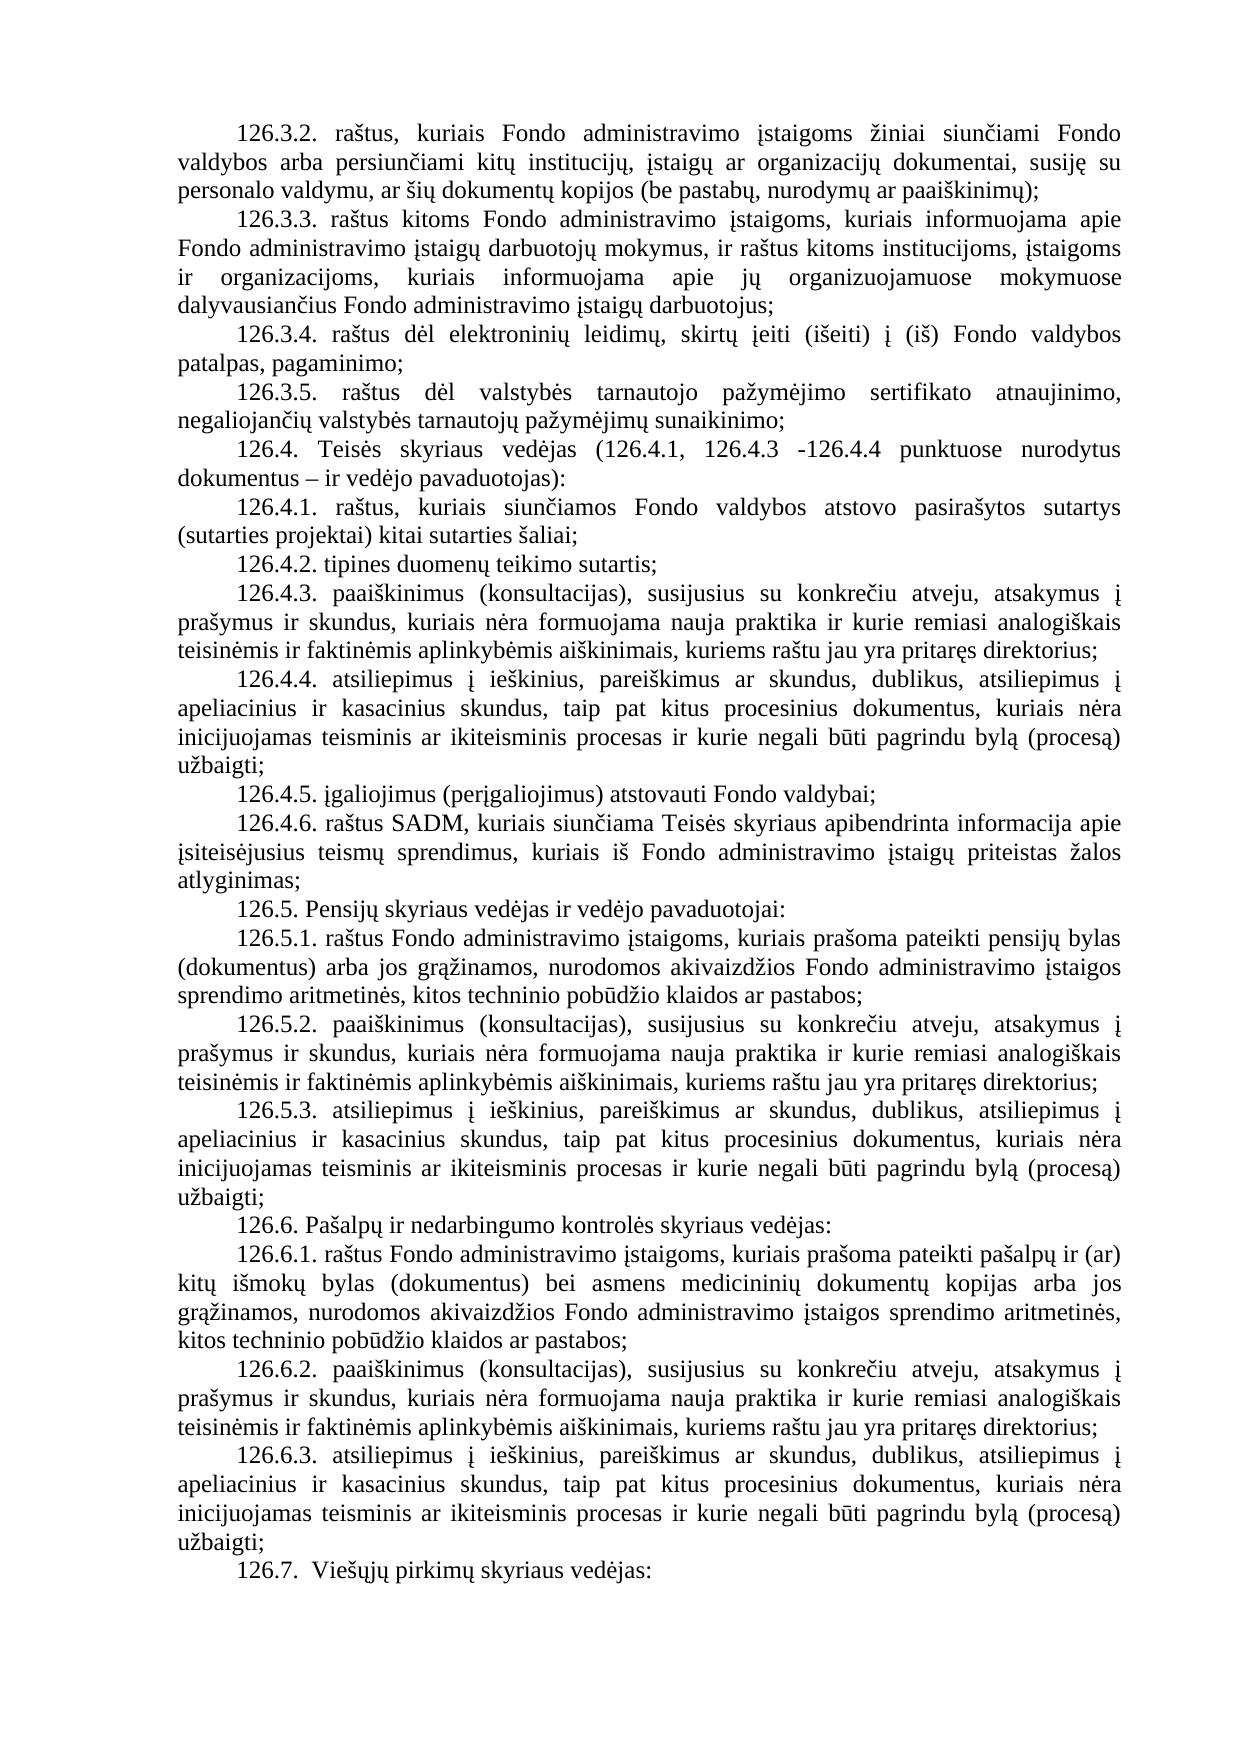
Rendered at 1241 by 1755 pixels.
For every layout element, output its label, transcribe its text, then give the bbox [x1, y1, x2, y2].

text 126.4.3. paaiškinimus (konsultacijas), susijusius su konkrečiu atveju, atsakymus į prašymus ir skundus, kuriais nėra formuojama nauja praktika ir kurie remiasi analogiškais teisinėmis ir faktinėmis aplinkybėmis aiškinimais, kuriems raštu jau yra pritaręs direktorius; [177, 578, 1122, 664]
text 126.7. Viešųjų pirkimų skyriaus vedėjas: [177, 1556, 1122, 1584]
text 126.3.4. raštus dėl elektroninių leidimų, skirtų įeiti (išeiti) į (iš) Fondo valdybos patalpas, pagaminimo; [177, 319, 1122, 377]
text 126.3.3. raštus kitoms Fondo administravimo įstaigoms, kuriais informuojama apie Fondo administravimo įstaigų darbuotojų mokymus, ir raštus kitoms institucijoms, įstaigoms ir organizacijoms, kuriais informuojama apie jų organizuojamuose mokymuose dalyvausiančius Fondo administravimo įstaigų darbuotojus; [177, 204, 1122, 319]
text 126.4.5. įgaliojimus (perįgaliojimus) atstovauti Fondo valdybai; [177, 779, 1122, 808]
text 126.4. Teisės skyriaus vedėjas (126.4.1, 126.4.3 -126.4.4 punktuose nurodytus dokumentus – ir vedėjo pavaduotojas): [177, 434, 1122, 492]
text 126.4.2. tipines duomenų teikimo sutartis; [177, 549, 1122, 578]
text 126.5. Pensijų skyriaus vedėjas ir vedėjo pavaduotojai: [177, 894, 1122, 923]
text 126.4.4. atsiliepimus į ieškinius, pareiškimus ar skundus, dublikus, atsiliepimus į apeliacinius ir kasacinius skundus, taip pat kitus procesinius dokumentus, kuriais nėra inicijuojamas teisminis ar ikiteisminis procesas ir kurie negali būti pagrindu bylą (procesą) užbaigti; [177, 664, 1122, 779]
text 126.6.2. paaiškinimus (konsultacijas), susijusius su konkrečiu atveju, atsakymus į prašymus ir skundus, kuriais nėra formuojama nauja praktika ir kurie remiasi analogiškais teisinėmis ir faktinėmis aplinkybėmis aiškinimais, kuriems raštu jau yra pritaręs direktorius; [177, 1354, 1122, 1441]
text 126.5.1. raštus Fondo administravimo įstaigoms, kuriais prašoma pateikti pensijų bylas (dokumentus) arba jos grąžinamos, nurodomos akivaizdžios Fondo administravimo įstaigos sprendimo aritmetinės, kitos techninio pobūdžio klaidos ar pastabos; [177, 923, 1122, 1009]
text 126.4.6. raštus SADM, kuriais siunčiama Teisės skyriaus apibendrinta informacija apie įsiteisėjusius teismų sprendimus, kuriais iš Fondo administravimo įstaigų priteistas žalos atlyginimas; [177, 808, 1122, 894]
text 126.5.3. atsiliepimus į ieškinius, pareiškimus ar skundus, dublikus, atsiliepimus į apeliacinius ir kasacinius skundus, taip pat kitus procesinius dokumentus, kuriais nėra inicijuojamas teisminis ar ikiteisminis procesas ir kurie negali būti pagrindu bylą (procesą) užbaigti; [177, 1096, 1122, 1211]
text 126.6.1. raštus Fondo administravimo įstaigoms, kuriais prašoma pateikti pašalpų ir (ar) kitų išmokų bylas (dokumentus) bei asmens medicininių dokumentų kopijas arba jos grąžinamos, nurodomos akivaizdžios Fondo administravimo įstaigos sprendimo aritmetinės, kitos techninio pobūdžio klaidos ar pastabos; [177, 1239, 1122, 1354]
text 126.3.2. raštus, kuriais Fondo administravimo įstaigoms žiniai siunčiami Fondo valdybos arba persiunčiami kitų institucijų, įstaigų ar organizacijų dokumentai, susiję su personalo valdymu, ar šių dokumentų kopijos (be pastabų, nurodymų ar paaiškinimų); [177, 118, 1122, 204]
text 126.4.1. raštus, kuriais siunčiamos Fondo valdybos atstovo pasirašytos sutartys (sutarties projektai) kitai sutarties šaliai; [177, 492, 1122, 549]
text 126.3.5. raštus dėl valstybės tarnautojo pažymėjimo sertifikato atnaujinimo, negaliojančių valstybės tarnautojų pažymėjimų sunaikinimo; [177, 377, 1122, 434]
text 126.5.2. paaiškinimus (konsultacijas), susijusius su konkrečiu atveju, atsakymus į prašymus ir skundus, kuriais nėra formuojama nauja praktika ir kurie remiasi analogiškais teisinėmis ir faktinėmis aplinkybėmis aiškinimais, kuriems raštu jau yra pritaręs direktorius; [177, 1009, 1122, 1096]
text 126.6. Pašalpų ir nedarbingumo kontrolės skyriaus vedėjas: [177, 1211, 1122, 1239]
text 126.6.3. atsiliepimus į ieškinius, pareiškimus ar skundus, dublikus, atsiliepimus į apeliacinius ir kasacinius skundus, taip pat kitus procesinius dokumentus, kuriais nėra inicijuojamas teisminis ar ikiteisminis procesas ir kurie negali būti pagrindu bylą (procesą) užbaigti; [177, 1441, 1122, 1556]
